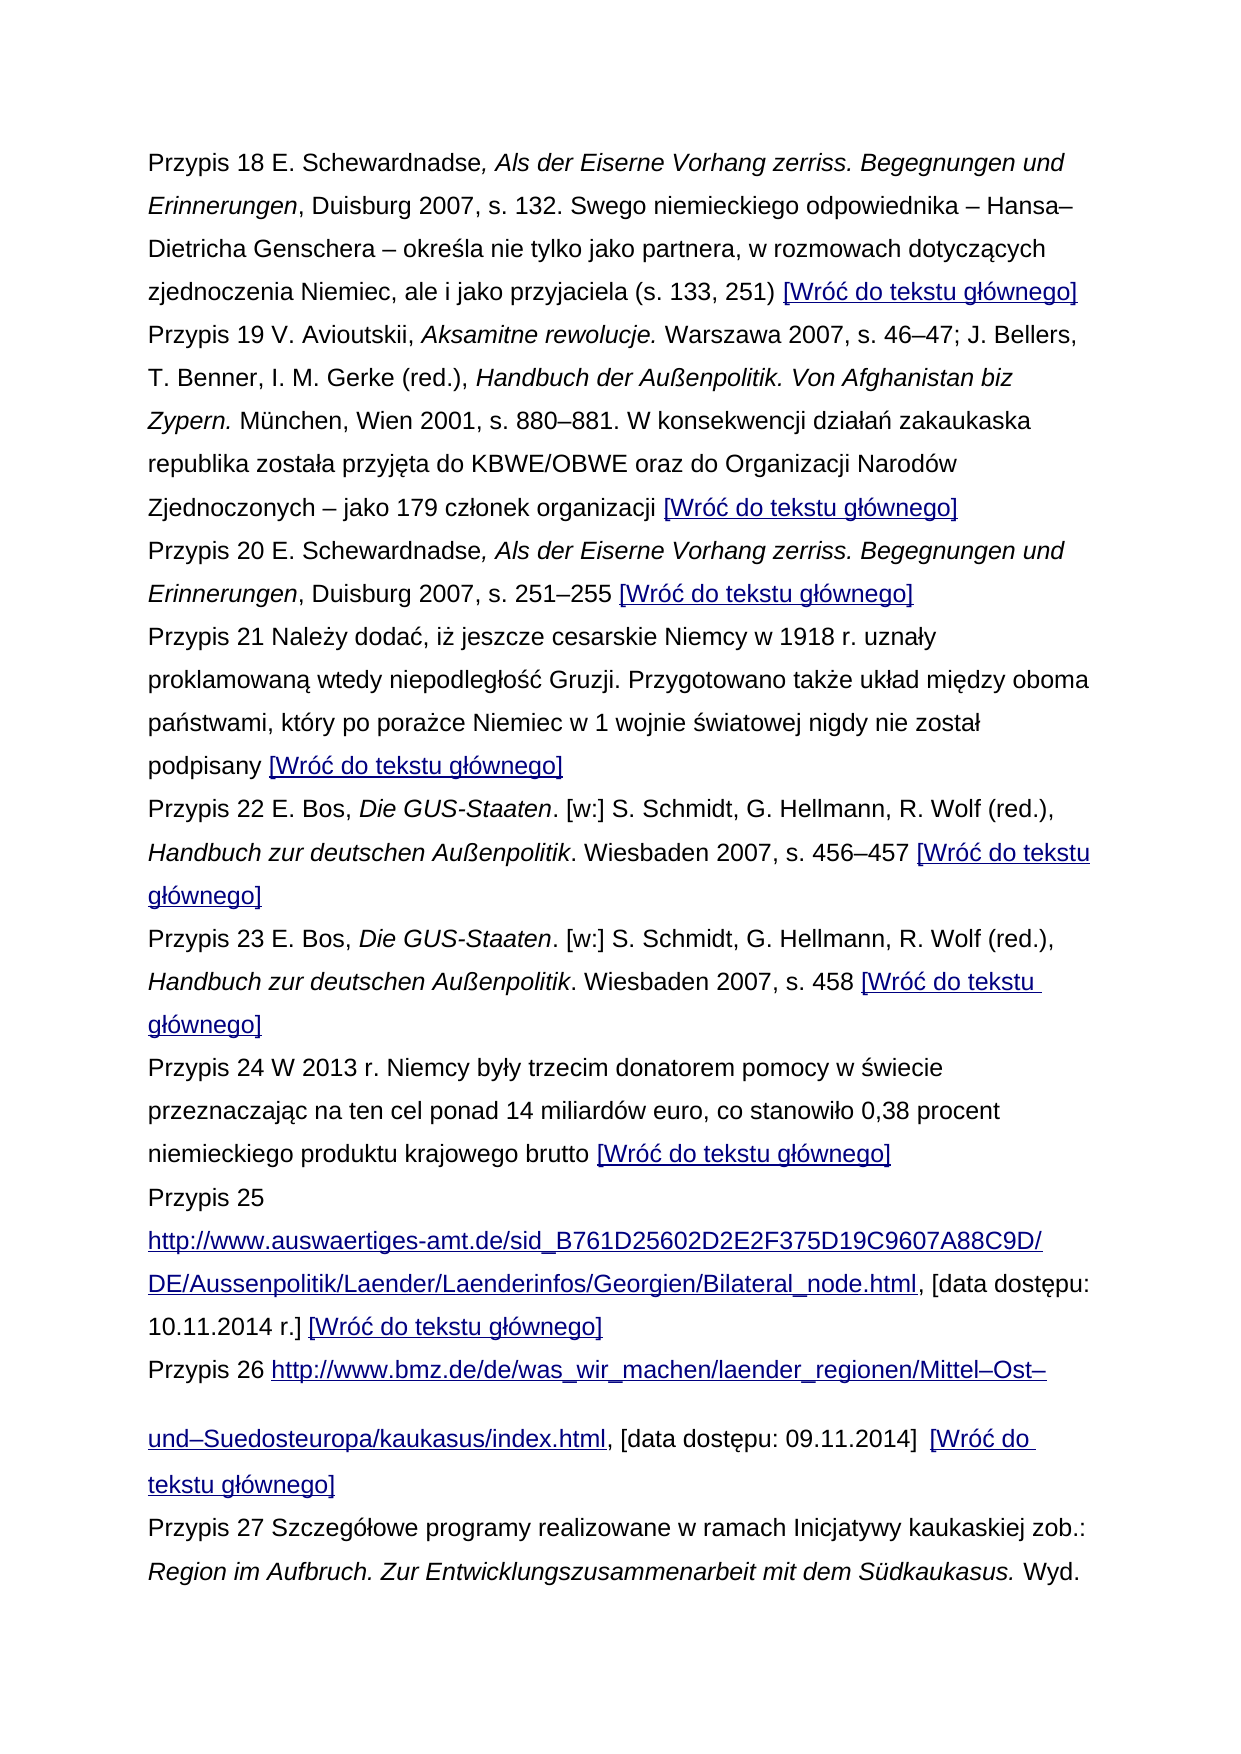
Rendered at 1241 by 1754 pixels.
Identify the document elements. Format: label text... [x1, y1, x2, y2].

text Przypis 19 V. Avioutskii, Aksamitne rewolucje. Warszawa 2007, s. 46–47; J. Bellers, T. Benner, I. M. Gerke (red.), Handbuch der Außenpolitik. Von Afghanistan biz Zypern. München, Wien 2001, s. 880–881. W konsekwencji działań zakaukaska republika została przyjęta do KBWE/OBWE oraz do Organizacji Narodów Zjednoczonych – jako 179 członek organizacji [Wróć do tekstu głównego] [148, 320, 1093, 521]
text Przypis 22 E. Bos, Die GUS-Staaten. [w:] S. Schmidt, G. Hellmann, R. Wolf (red.), Handbuch zur deutschen Außenpolitik. Wiesbaden 2007, s. 456–457 [Wróć do tekstu głównego] [148, 794, 1093, 909]
text Przypis 18 E. Schewardnadse, Als der Eiserne Vorhang zerriss. Begegnungen und Erinnerungen, Duisburg 2007, s. 132. Swego niemieckiego odpowiednika – Hansa–Dietricha Genschera – określa nie tylko jako partnera, w rozmowach dotyczących zjednoczenia Niemiec, ale i jako przyjaciela (s. 133, 251) [Wróć do tekstu głównego] [148, 148, 1093, 306]
text Przypis 27 Szczegółowe programy realizowane w ramach Inicjatywy kaukaskiej zob.: Region im Aufbruch. Zur Entwicklungszusammenarbeit mit dem Südkaukasus. Wyd. [148, 1513, 1093, 1585]
text Przypis 23 E. Bos, Die GUS-Staaten. [w:] S. Schmidt, G. Hellmann, R. Wolf (red.), Handbuch zur deutschen Außenpolitik. Wiesbaden 2007, s. 458 [Wróć do tekstu głównego] [148, 924, 1093, 1039]
text Przypis 26 http://www.bmz.de/de/was_wir_machen/laender_regionen/Mittel–Ost–und–Suedosteuropa/kaukasus/index.html, [data dostępu: 09.11.2014] [Wróć do tekstu głównego] [148, 1355, 1093, 1499]
text Przypis 21 Należy dodać, iż jeszcze cesarskie Niemcy w 1918 r. uznały proklamowaną wtedy niepodległość Gruzji. Przygotowano także układ między oboma państwami, który po porażce Niemiec w 1 wojnie światowej nigdy nie został podpisany [Wróć do tekstu głównego] [148, 622, 1093, 780]
text Przypis 24 W 2013 r. Niemcy były trzecim donatorem pomocy w świecie przeznaczając na ten cel ponad 14 miliardów euro, co stanowiło 0,38 procent niemieckiego produktu krajowego brutto [Wróć do tekstu głównego] [148, 1053, 1093, 1168]
text Przypis 25 http://www.auswaertiges-amt.de/sid_B761D25602D2E2F375D19C9607A88C9D/DE/Aussenpolitik/Laender/Laenderinfos/Georgien/Bilateral_node.html, [data dostępu: 10.11.2014 r.] [Wróć do tekstu głównego] [148, 1183, 1093, 1341]
text Przypis 20 E. Schewardnadse, Als der Eiserne Vorhang zerriss. Begegnungen und Erinnerungen, Duisburg 2007, s. 251–255 [Wróć do tekstu głównego] [148, 536, 1093, 608]
